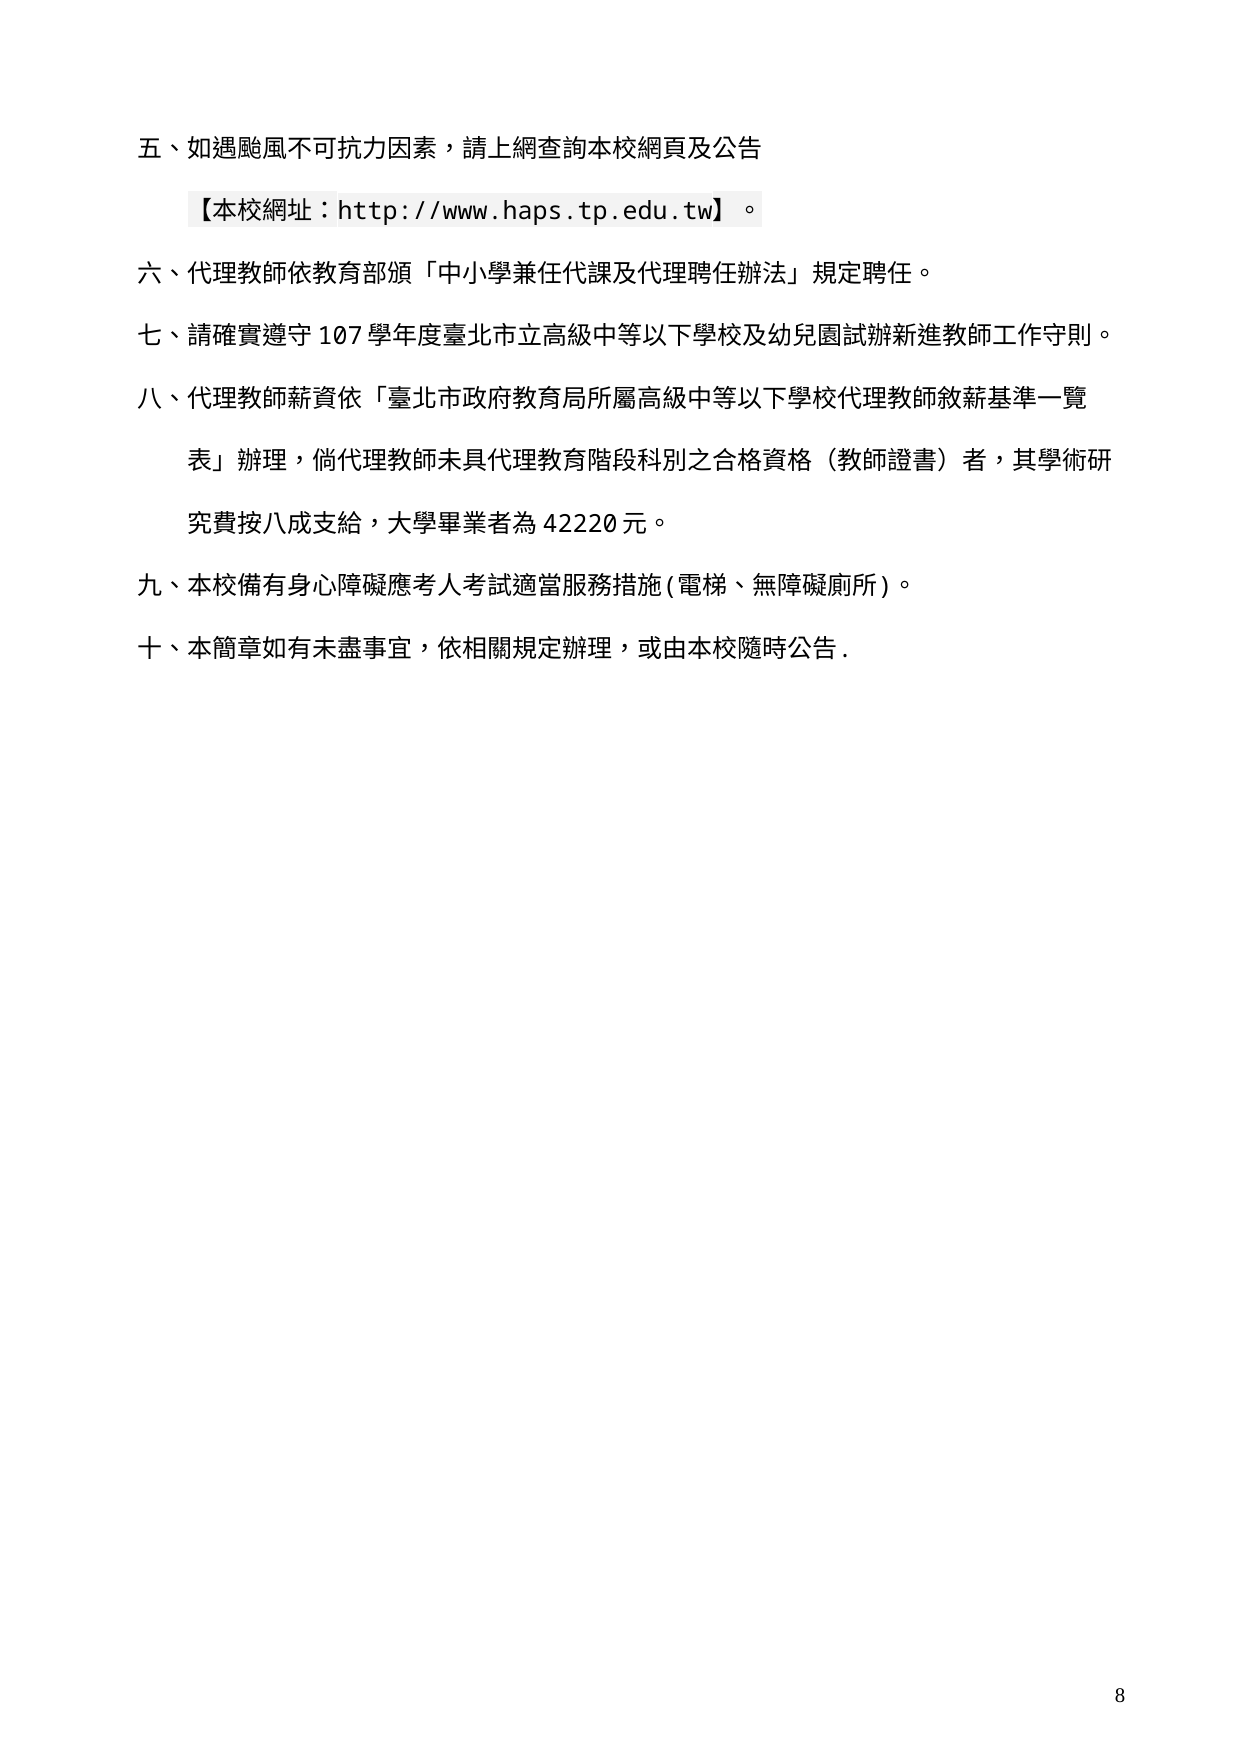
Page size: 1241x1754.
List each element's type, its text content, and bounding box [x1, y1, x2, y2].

text 九、本校備有身心障礙應考人考試適當服務措施(電梯、無障礙廁所)。 [87, 542, 1125, 605]
text 十、本簡章如有未盡事宜，依相關規定辦理，或由本校隨時公告. [87, 605, 1125, 667]
text 五、如遇颱風不可抗力因素，請上網查詢本校網頁及公告 [137, 105, 1125, 167]
text 七、請確實遵守107學年度臺北市立高級中等以下學校及幼兒園試辦新進教師工作守則。 [87, 292, 1125, 355]
text 八、代理教師薪資依「臺北市政府教育局所屬高級中等以下學校代理教師敘薪基準一覽表」辦理，倘代理教師未具代理教育階段科別之合格資格（教師證書）者，其學術研究費按八成支給，大學畢業者為42220元。 [137, 355, 1125, 542]
text 六、代理教師依教育部頒「中小學兼任代課及代理聘任辦法」規定聘任。 [87, 230, 1125, 292]
text 【本校網址：http://www.haps.tp.edu.tw】。 [187, 167, 1125, 230]
